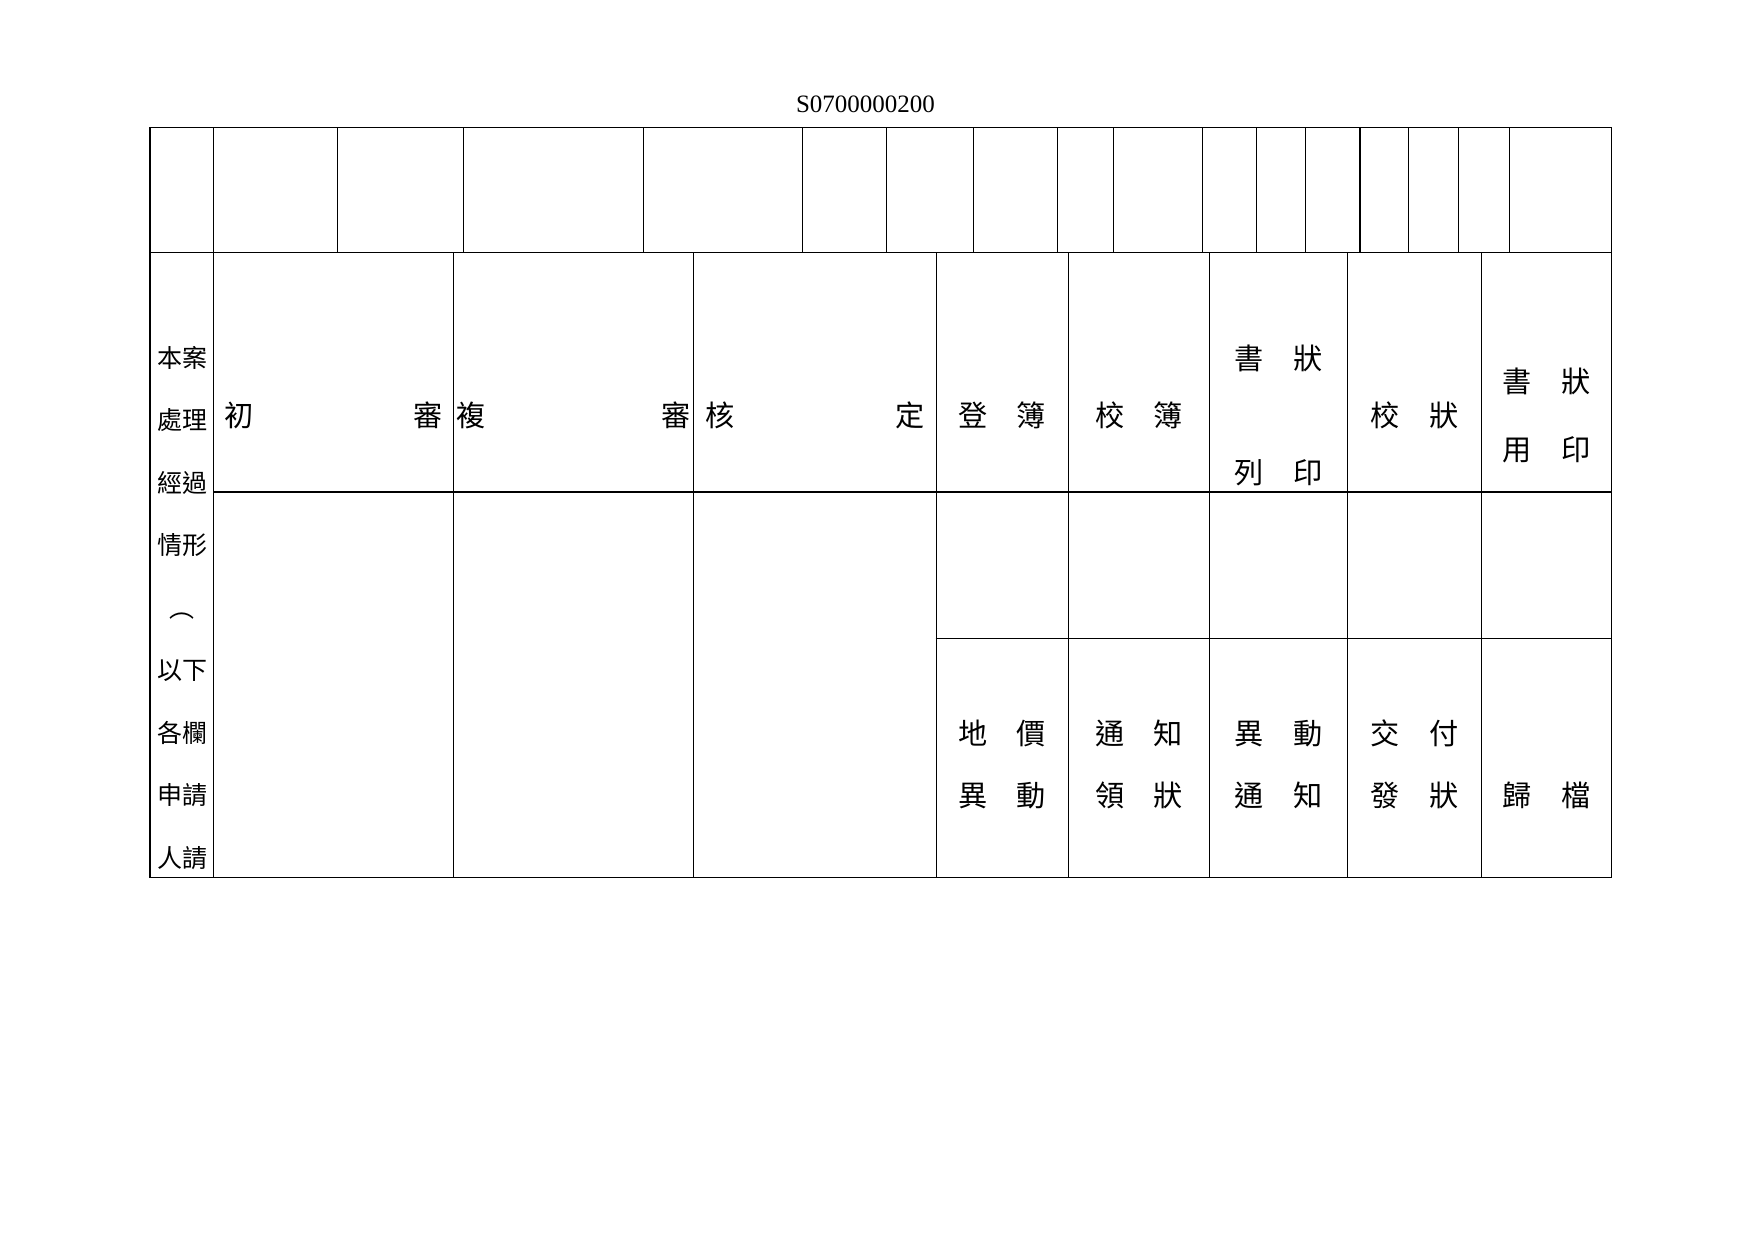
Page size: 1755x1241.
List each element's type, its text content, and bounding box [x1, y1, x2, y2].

table_cell [694, 493, 936, 877]
table_cell [1069, 493, 1209, 638]
table_cell 登 簿 [937, 253, 1068, 491]
table_cell [887, 128, 973, 252]
table_cell 本案處理經過情形︵ 以下各欄 申請人請勿填寫 ︶ [151, 253, 213, 877]
table_cell 核 定 [694, 253, 936, 491]
table_cell [1306, 128, 1359, 252]
table_cell [803, 128, 886, 252]
table_cell 書 狀 用 印 [1482, 253, 1611, 491]
table_cell [1210, 493, 1347, 638]
table_cell [1257, 128, 1305, 252]
table_cell 地 價 異 動 [937, 639, 1068, 877]
table_cell 初 審 [214, 253, 453, 491]
table_cell [1612, 127, 1618, 252]
table_cell [1409, 128, 1458, 252]
table_cell [1361, 128, 1408, 252]
table_cell [454, 493, 693, 877]
table_cell 書 狀 列 印 [1210, 253, 1347, 491]
table_cell [1348, 493, 1481, 638]
table_cell [1612, 252, 1618, 491]
table_cell [151, 128, 213, 252]
table_cell 校 簿 [1069, 253, 1209, 491]
table_cell 異 動 通 知 [1210, 639, 1347, 877]
table_cell 複 審 [454, 253, 693, 491]
table_cell [214, 128, 337, 252]
table_cell [214, 493, 453, 877]
table_cell 通 知 領 狀 [1069, 639, 1209, 877]
table_cell [644, 128, 802, 252]
table_cell [464, 128, 643, 252]
table_cell [1203, 128, 1256, 252]
table_cell [1612, 638, 1618, 877]
table_cell [1058, 128, 1113, 252]
table_cell 歸 檔 [1482, 639, 1611, 877]
table_cell [1459, 128, 1509, 252]
table_cell [1482, 493, 1611, 638]
table_cell 交 付 發 狀 [1348, 639, 1481, 877]
table_cell [1612, 491, 1618, 638]
table_cell [937, 493, 1068, 638]
table_cell [1510, 128, 1611, 252]
table_cell [1114, 128, 1202, 252]
table_cell [338, 128, 463, 252]
table_cell [974, 128, 1057, 252]
table_cell 校 狀 [1348, 253, 1481, 491]
